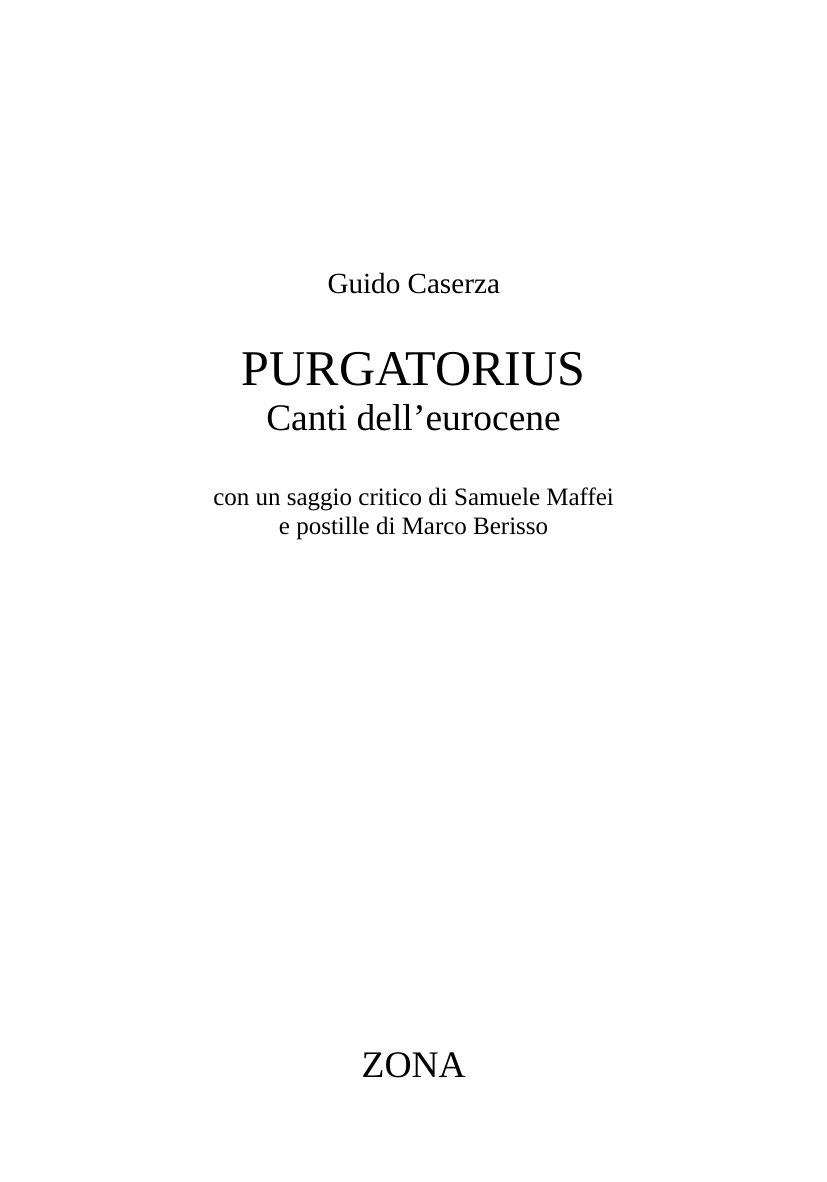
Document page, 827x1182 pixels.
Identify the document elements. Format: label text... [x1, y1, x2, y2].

text e postille di Marco Berisso [89, 511, 738, 539]
text PURGATORIUS Canti dell’eurocene [89, 338, 738, 439]
text ZONA [89, 1042, 738, 1086]
text Guido Caserza [89, 266, 738, 299]
text con un saggio critico di Samuele Maffei [89, 482, 738, 511]
